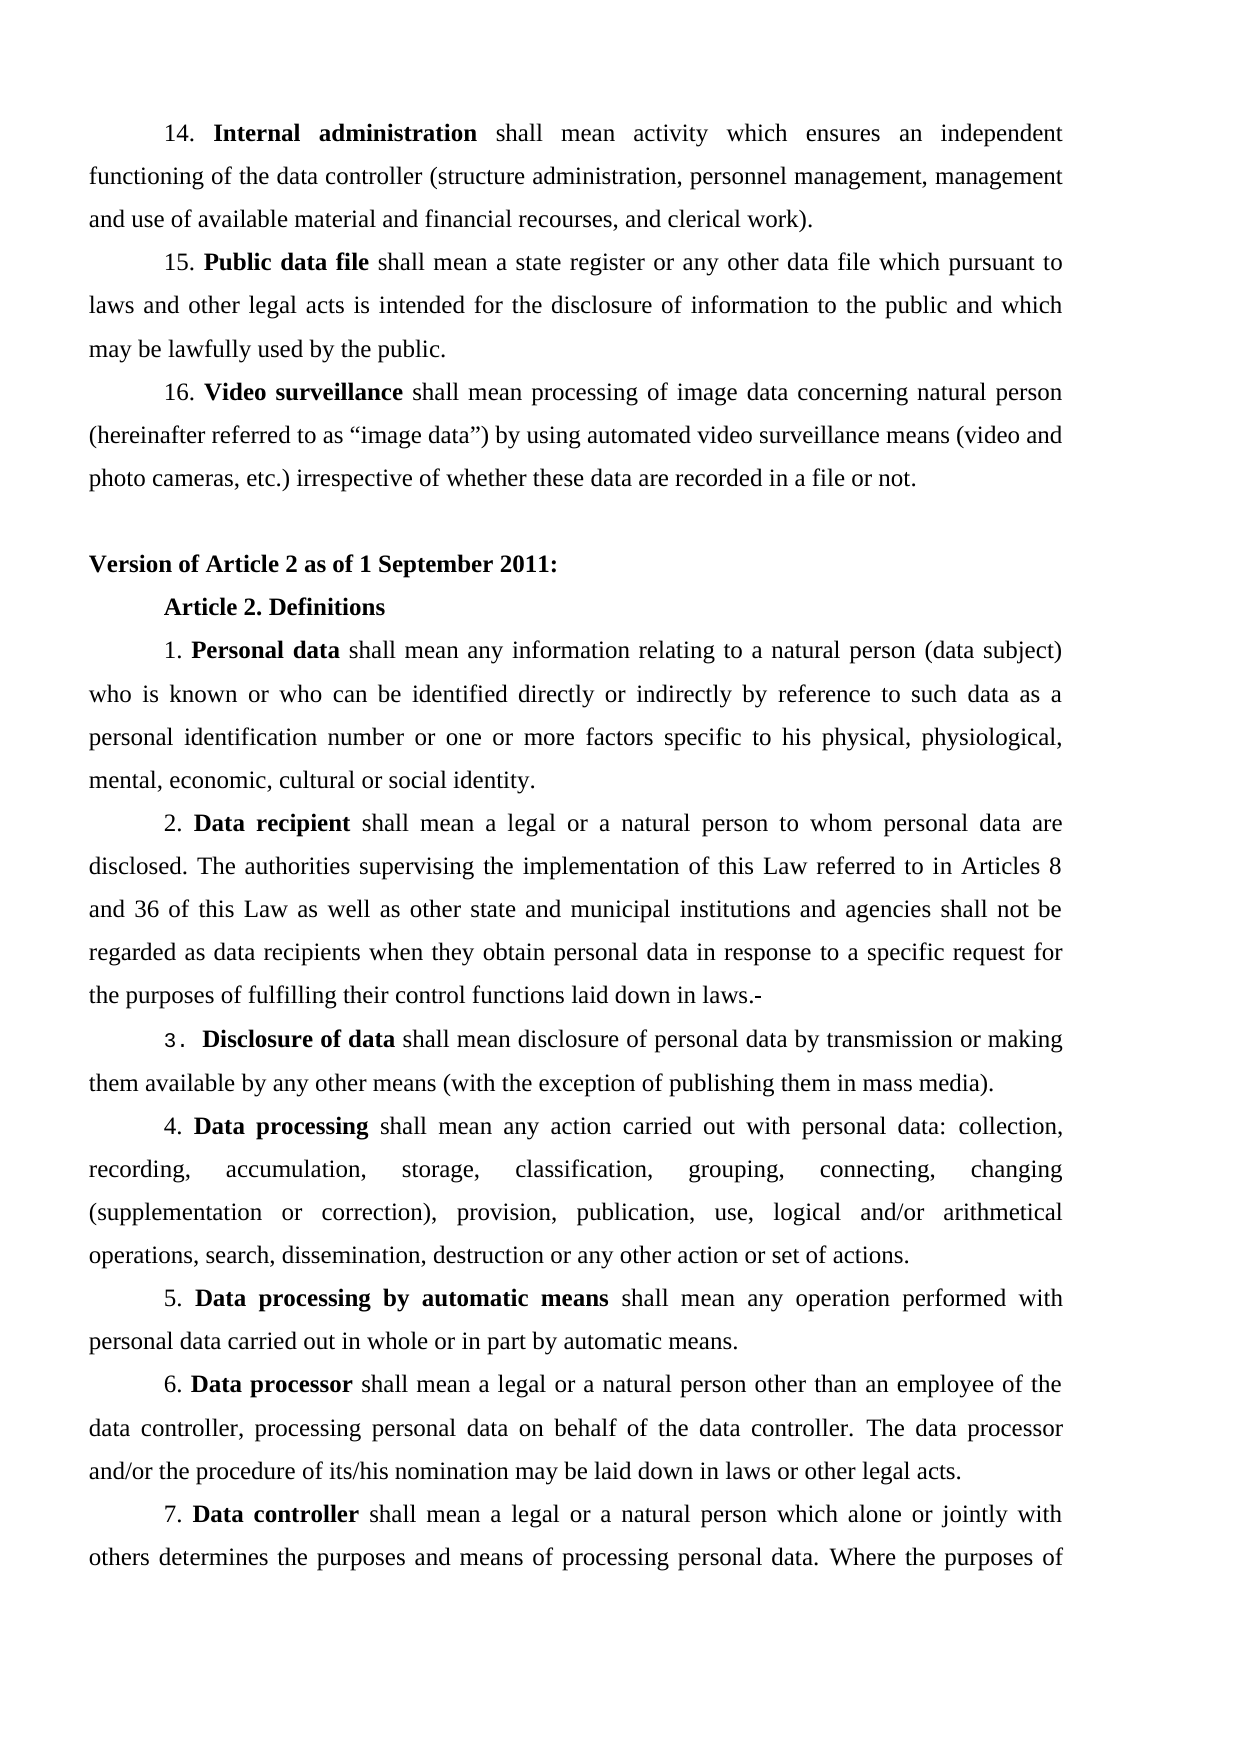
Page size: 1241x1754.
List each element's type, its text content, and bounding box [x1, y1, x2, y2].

text Article 2. Definitions [89, 592, 1063, 621]
text 2. Data recipient shall mean a legal or a natural person to whom personal data are disclosed. The authorities supervising the implementation of this Law referred to in Articles 8 and 36 of this Law as well as other state and municipal institutions and agencies shall not be regarded as data recipients when they obtain personal data in response to a specific request for the purposes of fulfilling their control functions laid down in laws. [89, 808, 1063, 1009]
text 3. Disclosure of data shall mean disclosure of personal data by transmission or making them available by any other means (with the exception of publishing them in mass media). [89, 1024, 1063, 1096]
text 15. Public data file shall mean a state register or any other data file which pursuant to laws and other legal acts is intended for the disclosure of information to the public and which may be lawfully used by the public. [89, 247, 1063, 362]
text 4. Data processing shall mean any action carried out with personal data: collection, recording, accumulation, storage, classification, grouping, connecting, changing (supplementation or correction), provision, publication, use, logical and/or arithmetical operations, search, dissemination, destruction or any other action or set of actions. [89, 1111, 1063, 1269]
text 1. Personal data shall mean any information relating to a natural person (data subject) who is known or who can be identified directly or indirectly by reference to such data as a personal identification number or one or more factors specific to his physical, physiological, mental, economic, cultural or social identity. [89, 636, 1063, 794]
text 6. Data processor shall mean a legal or a natural person other than an employee of the data controller, processing personal data on behalf of the data controller. The data processor and/or the procedure of its/his nomination may be laid down in laws or other legal acts. [89, 1369, 1063, 1484]
text 14. Internal administration shall mean activity which ensures an independent functioning of the data controller (structure administration, personnel management, management and use of available material and financial recourses, and clerical work). [89, 118, 1063, 233]
text 16. Video surveillance shall mean processing of image data concerning natural person (hereinafter referred to as “image data”) by using automated video surveillance means (video and photo cameras, etc.) irrespective of whether these data are recorded in a file or not. [89, 377, 1063, 492]
text 5. Data processing by automatic means shall mean any operation performed with personal data carried out in whole or in part by automatic means. [89, 1283, 1063, 1355]
text Version of Article 2 as of 1 September 2011: [89, 549, 1063, 578]
text 7. Data controller shall mean a legal or a natural person which alone or jointly with others determines the purposes and means of processing personal data. Where the purposes of [89, 1499, 1063, 1571]
